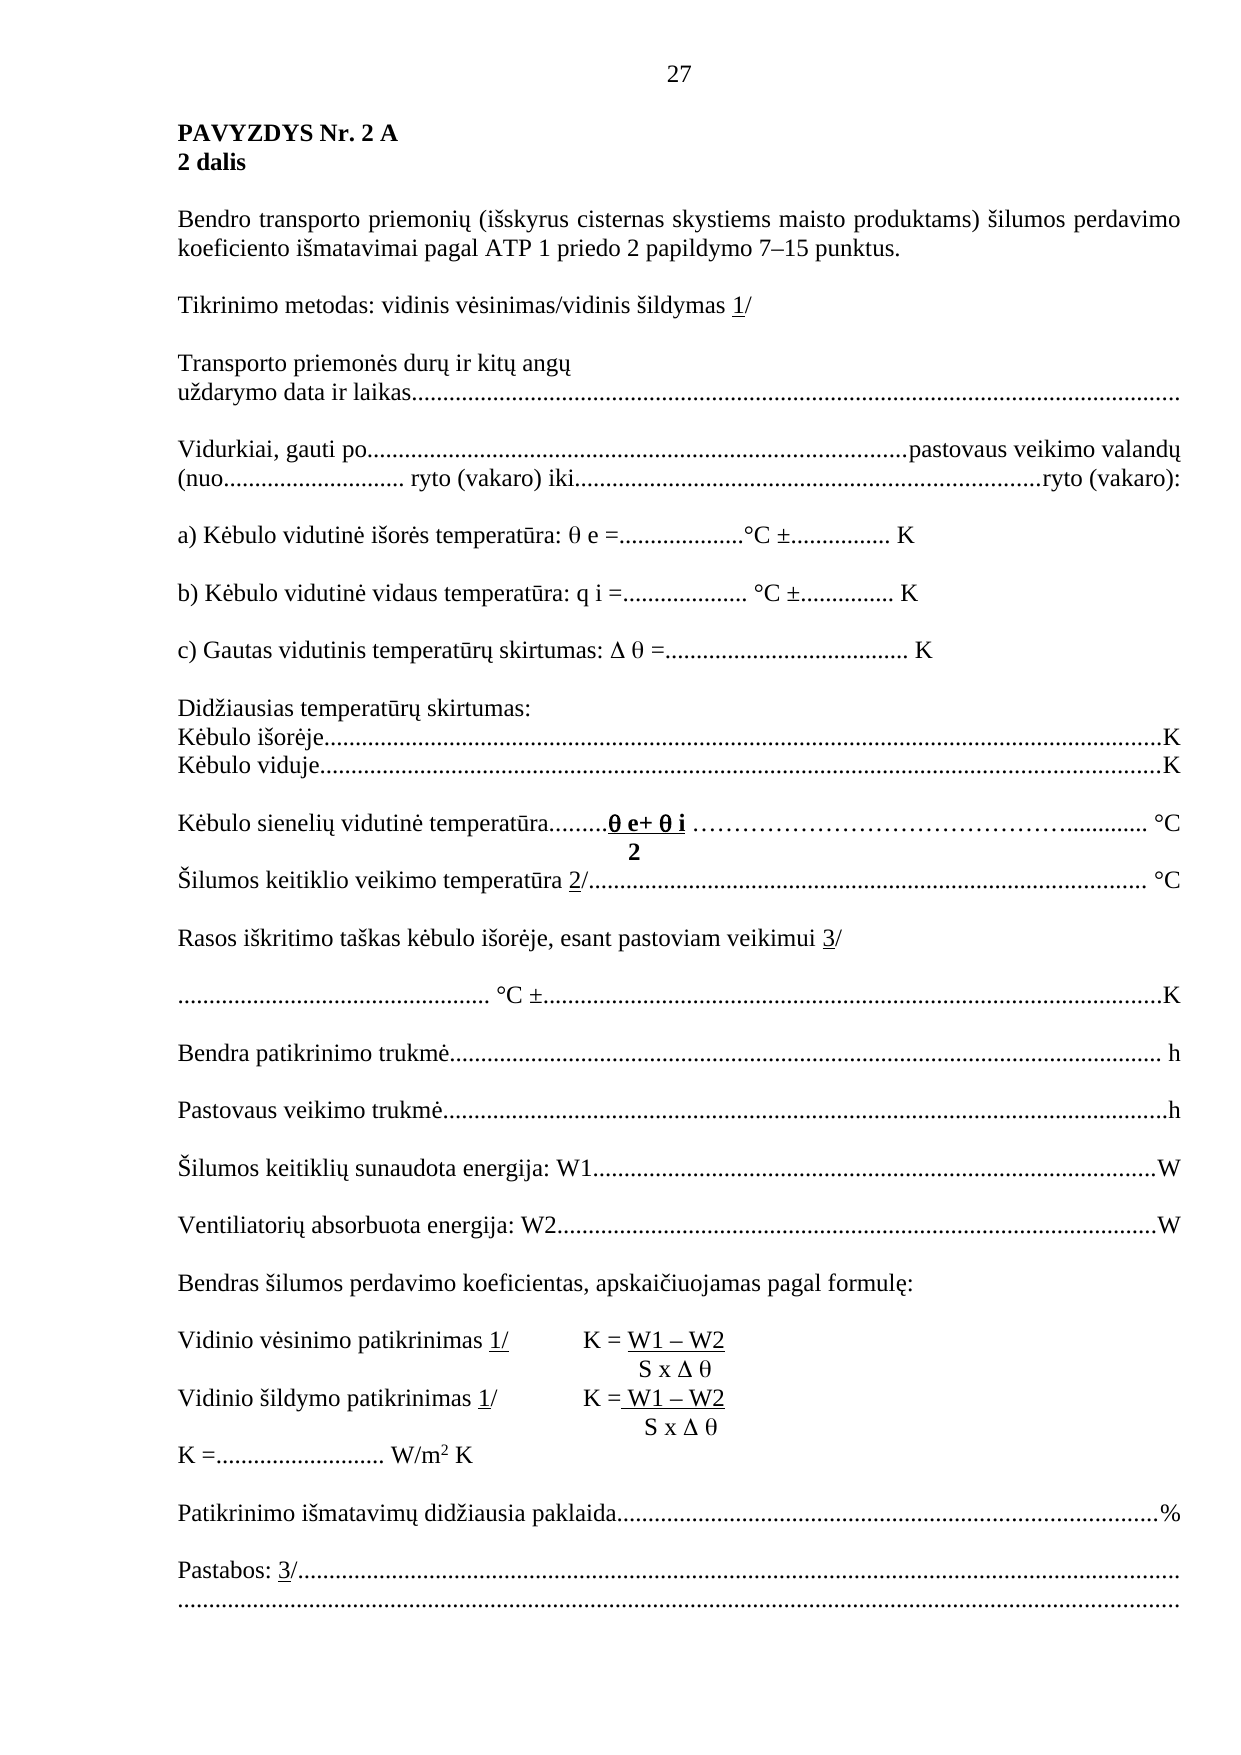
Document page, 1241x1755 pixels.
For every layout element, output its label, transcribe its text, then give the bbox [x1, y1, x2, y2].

text Tikrinimo metodas: vidinis vėsinimas/vidinis šildymas 1/ [177, 291, 1181, 319]
text K =........................... W/m2 K [177, 1441, 1181, 1469]
text Bendras šilumos perdavimo koeficientas, apskaičiuojamas pagal formulę: [177, 1268, 1181, 1297]
text Bendro transporto priemonių (išskyrus cisternas skystiems maisto produktams) šilumos perdavimo koeficiento išmatavimai pagal ATP 1 priedo 2 papildymo 7–15 punktus. [177, 204, 1181, 262]
text Šilumos keitiklio veikimo temperatūra 2/. °C [177, 866, 1181, 894]
text Ventiliatorių absorbuota energija: W2 W [177, 1211, 1181, 1239]
text Transporto priemonės durų ir kitų angų [177, 348, 1181, 377]
text PAVYZDYS Nr. 2 A [177, 118, 1181, 147]
text Bendra patikrinimo trukmė. h [177, 1038, 1181, 1067]
text (nuo............................. ryto (vakaro) iki ryto (vakaro): [177, 463, 1181, 492]
text 2 dalis [177, 147, 1181, 176]
text 2 [177, 837, 1181, 866]
text Kėbulo sienelių vidutinė temperatūra  e+  i ………………………………………............. °C [177, 808, 1181, 837]
text Patikrinimo išmatavimų didžiausia paklaida % [177, 1498, 1181, 1527]
text Vidinio vėsinimo patikrinimas 1/ K = W1 – W2 [177, 1326, 1181, 1354]
text Rasos iškritimo taškas kėbulo išorėje, esant pastoviam veikimui 3/ [177, 923, 1181, 952]
text S x   [177, 1354, 1181, 1383]
text Šilumos keitiklių sunaudota energija: W1. W [177, 1153, 1181, 1182]
text uždarymo data ir laikas [177, 377, 1181, 406]
text Vidurkiai, gauti po pastovaus veikimo valandų [177, 434, 1181, 463]
text Pastovaus veikimo trukmė. h [177, 1096, 1181, 1124]
text Kėbulo išorėje. K [177, 722, 1181, 751]
text .................................................. °C ±.. K [177, 981, 1181, 1009]
text Vidinio šildymo patikrinimas 1/ K = W1 – W2 [177, 1383, 1181, 1412]
text Kėbulo viduje K [177, 751, 1181, 779]
text Pastabos: 3/ [177, 1556, 1181, 1584]
text Didžiausias temperatūrų skirtumas: [177, 693, 1181, 722]
text a) Kėbulo vidutinė išorės temperatūra:  e =....................°C ±................ K [177, 521, 1181, 549]
text c) Gautas vidutinis temperatūrų skirtumas:   =....................................... K [177, 636, 1181, 664]
text b) Kėbulo vidutinė vidaus temperatūra: q i =.................... °C ±............... K [177, 578, 1181, 607]
text S x   [177, 1412, 1181, 1441]
